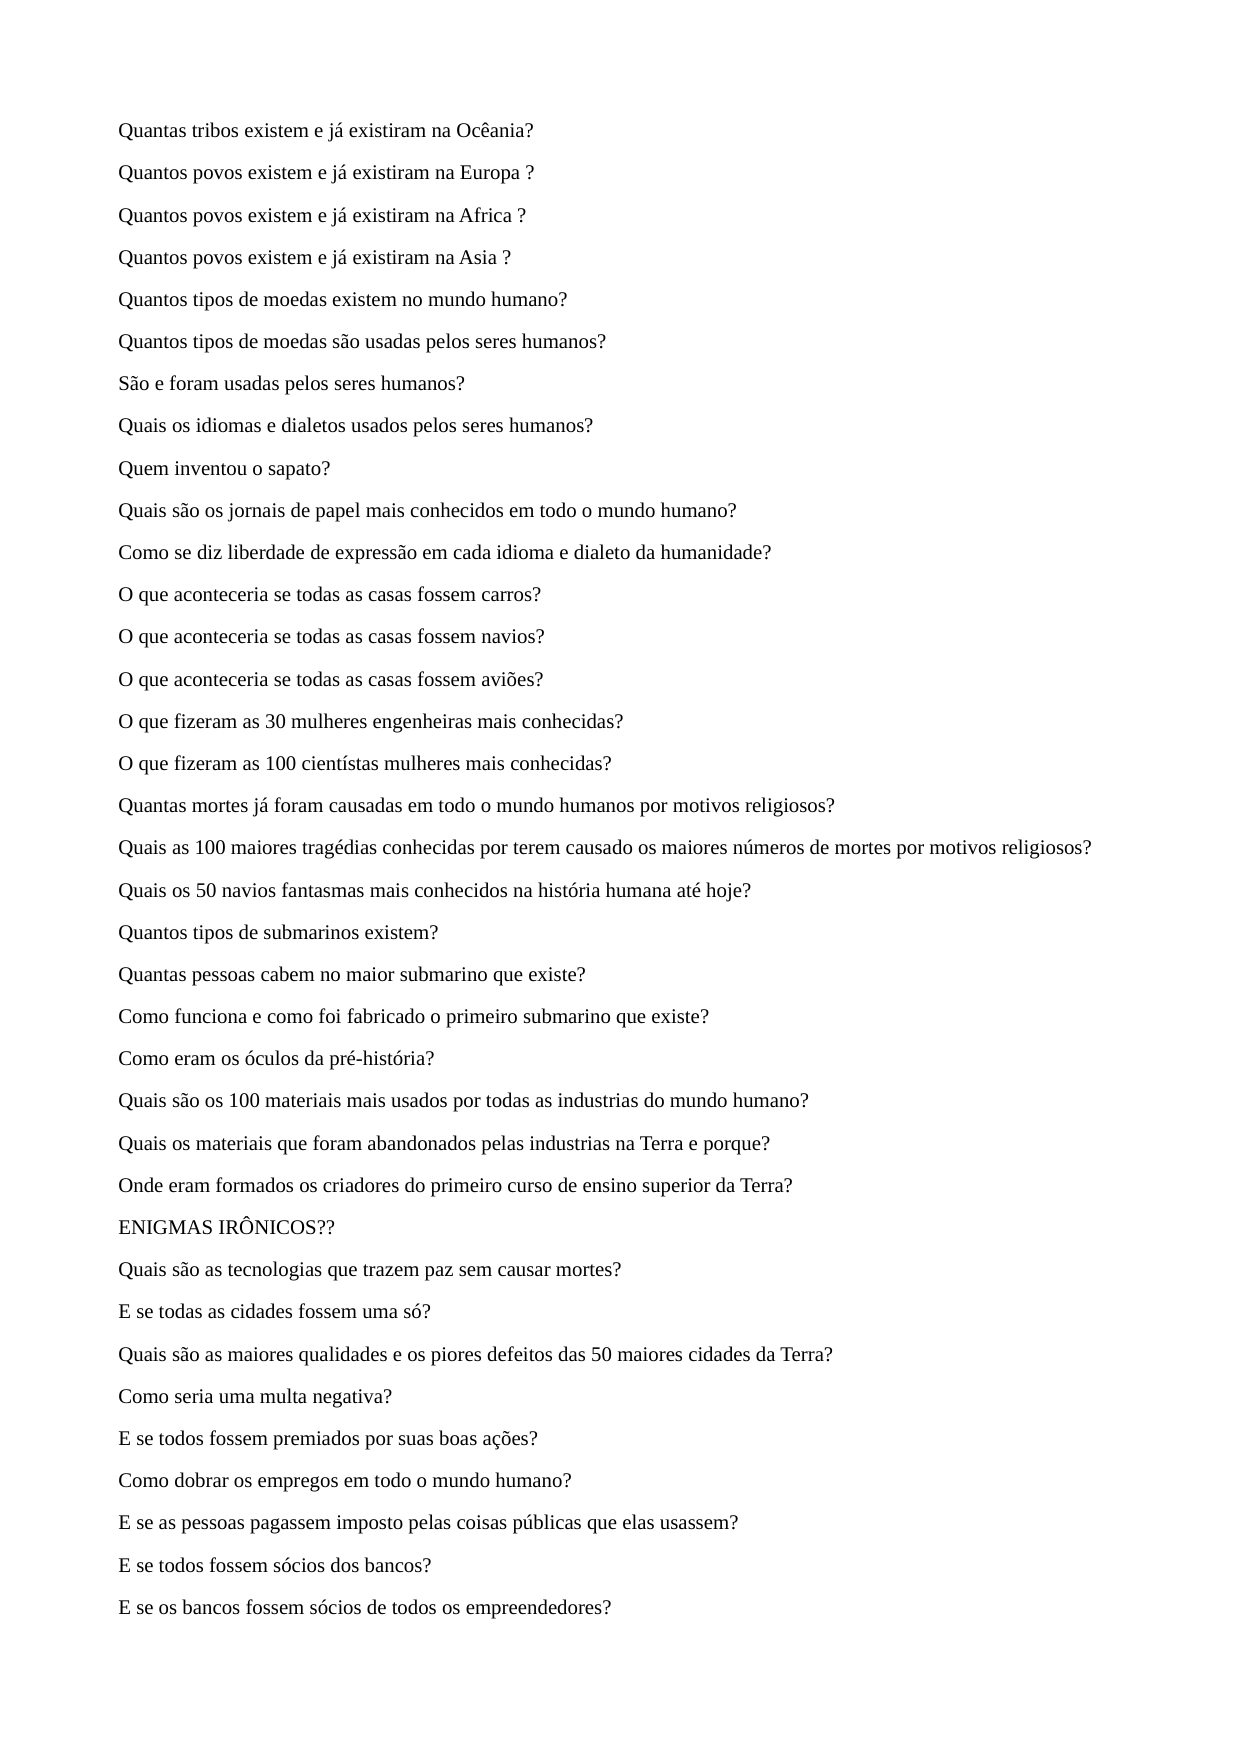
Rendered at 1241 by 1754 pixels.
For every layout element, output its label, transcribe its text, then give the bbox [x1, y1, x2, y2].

text Quais são os jornais de papel mais conhecidos em todo o mundo humano? [118, 498, 1122, 522]
text Quantos povos existem e já existiram na Europa ? [118, 160, 1122, 184]
text O que fizeram as 100 cientístas mulheres mais conhecidas? [118, 751, 1122, 775]
text Quantos tipos de moedas existem no mundo humano? [118, 287, 1122, 311]
text Quantos povos existem e já existiram na Africa ? [118, 202, 1122, 227]
text Quais são as tecnologias que trazem paz sem causar mortes? [118, 1257, 1122, 1281]
text Quais as 100 maiores tragédias conhecidas por terem causado os maiores números de mortes por motivos religiosos? [118, 835, 1122, 859]
text E se todos fossem sócios dos bancos? [118, 1552, 1122, 1577]
text Quantas tribos existem e já existiram na Ocêania? [118, 118, 1122, 142]
text E se as pessoas pagassem imposto pelas coisas públicas que elas usassem? [118, 1510, 1122, 1534]
text Onde eram formados os criadores do primeiro curso de ensino superior da Terra? [118, 1173, 1122, 1197]
text Como dobrar os empregos em todo o mundo humano? [118, 1468, 1122, 1492]
text E se os bancos fossem sócios de todos os empreendedores? [118, 1595, 1122, 1619]
text O que aconteceria se todas as casas fossem navios? [118, 624, 1122, 648]
text Quais são as maiores qualidades e os piores defeitos das 50 maiores cidades da Terra? [118, 1342, 1122, 1366]
text Quantos povos existem e já existiram na Asia ? [118, 245, 1122, 269]
text Como funciona e como foi fabricado o primeiro submarino que existe? [118, 1004, 1122, 1028]
text E se todos fossem premiados por suas boas ações? [118, 1426, 1122, 1450]
text Como eram os óculos da pré-história? [118, 1046, 1122, 1070]
text Quantos tipos de submarinos existem? [118, 920, 1122, 944]
text Quantas pessoas cabem no maior submarino que existe? [118, 962, 1122, 986]
text Como se diz liberdade de expressão em cada idioma e dialeto da humanidade? [118, 540, 1122, 564]
text O que aconteceria se todas as casas fossem aviões? [118, 667, 1122, 691]
text Quais os 50 navios fantasmas mais conhecidos na história humana até hoje? [118, 877, 1122, 902]
text Quais os idiomas e dialetos usados pelos seres humanos? [118, 413, 1122, 437]
text Como seria uma multa negativa? [118, 1384, 1122, 1408]
text Quem inventou o sapato? [118, 456, 1122, 480]
text Quais são os 100 materiais mais usados por todas as industrias do mundo humano? [118, 1088, 1122, 1112]
text São e foram usadas pelos seres humanos? [118, 371, 1122, 395]
text Quantos tipos de moedas são usadas pelos seres humanos? [118, 329, 1122, 353]
text ENIGMAS IRÔNICOS?? [118, 1215, 1122, 1239]
text O que fizeram as 30 mulheres engenheiras mais conhecidas? [118, 709, 1122, 733]
text Quais os materiais que foram abandonados pelas industrias na Terra e porque? [118, 1131, 1122, 1155]
text Quantas mortes já foram causadas em todo o mundo humanos por motivos religiosos? [118, 793, 1122, 817]
text O que aconteceria se todas as casas fossem carros? [118, 582, 1122, 606]
text E se todas as cidades fossem uma só? [118, 1299, 1122, 1323]
